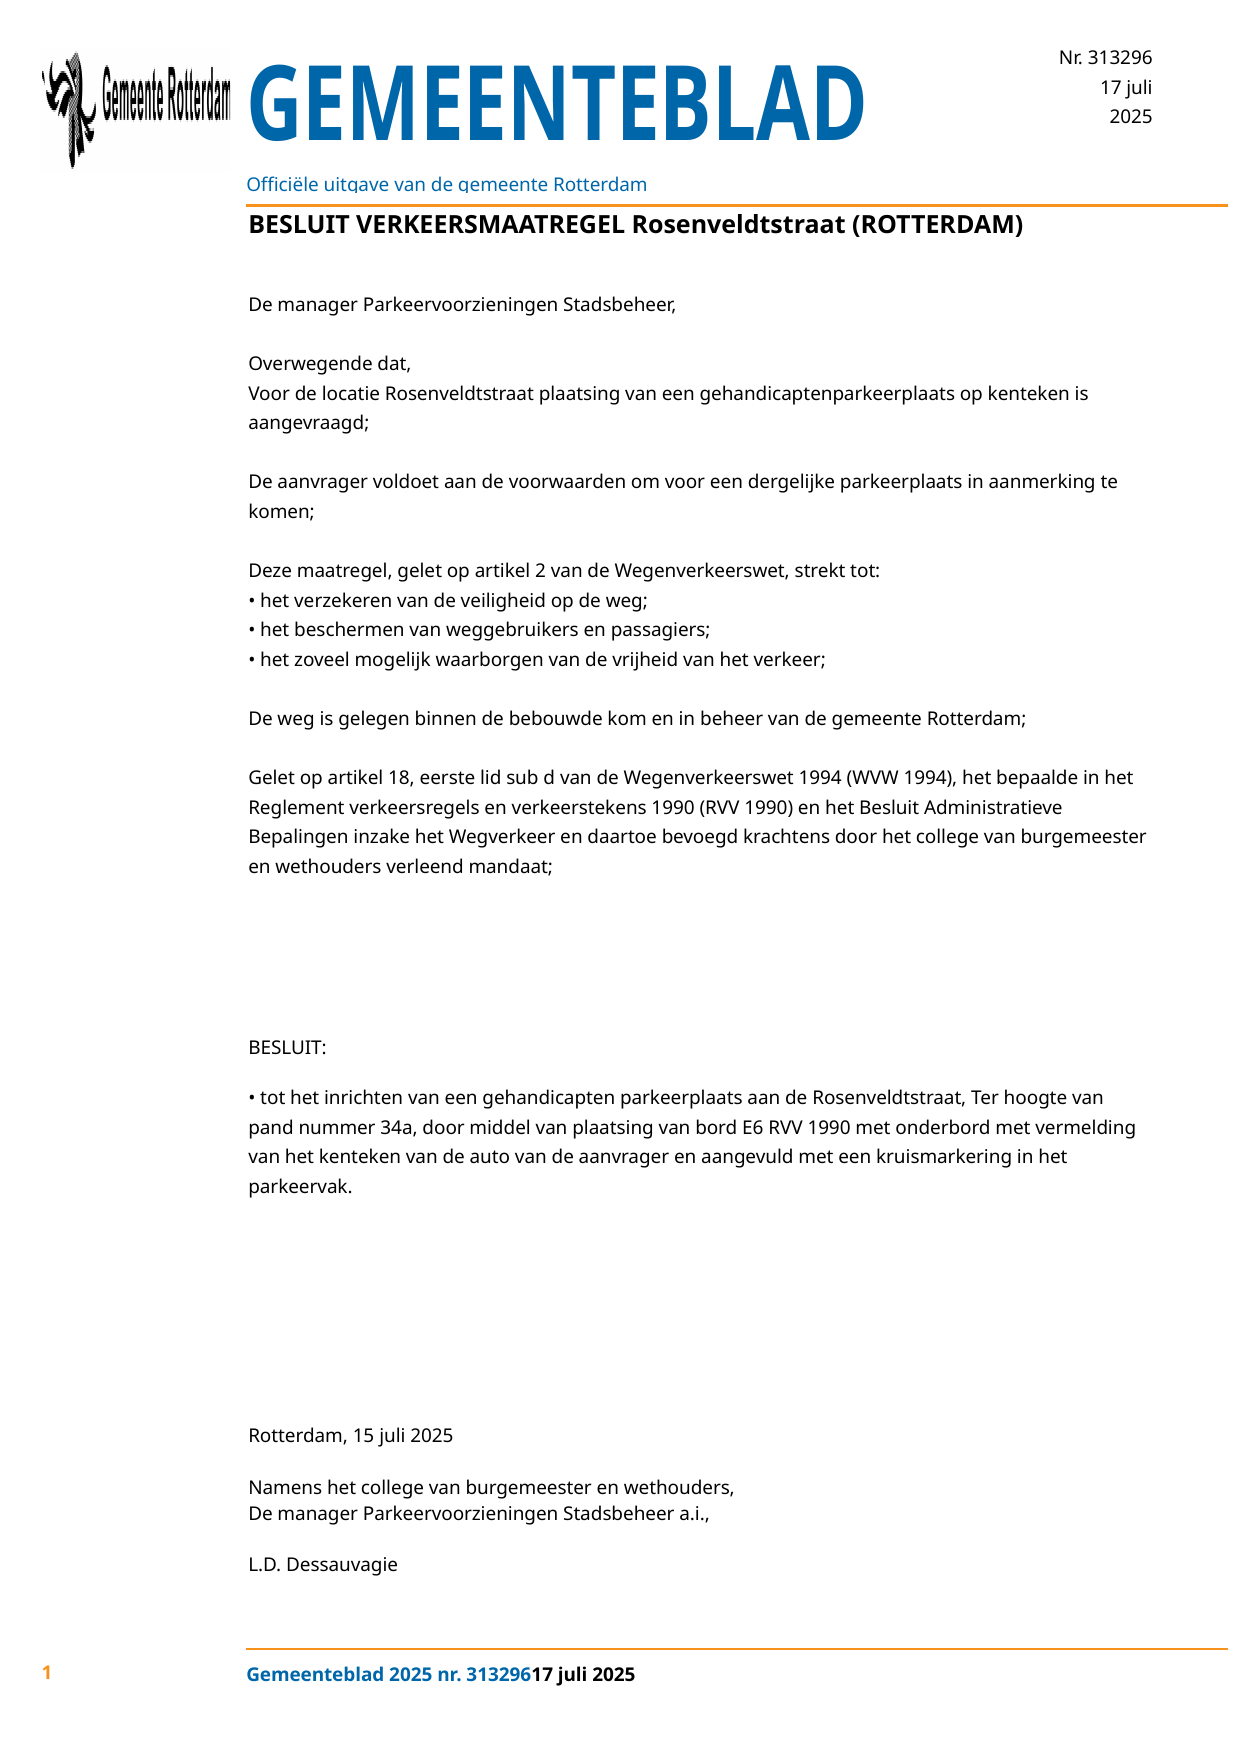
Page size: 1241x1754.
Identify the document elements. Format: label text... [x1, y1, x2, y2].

text Voor de locatie Rosenveldtstraat plaatsing van een gehandicaptenparkeerplaats op kenteken is aangevraagd; [248, 380, 1152, 435]
text Deze maatregel, gelet op artikel 2 van de Wegenverkeerswet, strekt tot: [248, 557, 1152, 583]
text • het zoveel mogelijk waarborgen van de vrijheid van het verkeer; [248, 646, 1152, 672]
text Rotterdam, 15 juli 2025 [248, 1423, 1152, 1448]
text De manager Parkeervoorzieningen Stadsbeheer a.i., [248, 1500, 1152, 1526]
text De aanvrager voldoet aan de voorwaarden om voor een dergelijke parkeerplaats in aanmerking te komen; [248, 468, 1152, 524]
text De weg is gelegen binnen de bebouwde kom en in beheer van de gemeente Rotterdam; [248, 705, 1152, 731]
text • het beschermen van weggebruikers en passagiers; [248, 616, 1152, 642]
picture [41, 47, 231, 172]
text Namens het college van burgemeester en wethouders, [248, 1474, 1152, 1500]
text BESLUIT VERKEERSMAATREGEL Rosenveldtstraat (ROTTERDAM) [248, 207, 1152, 241]
text • tot het inrichten van een gehandicapten parkeerplaats aan de Rosenveldtstraat, Ter hoogte van pand nummer 34a, door middel van plaatsing van bord E6 RVV 1990 met onderbord met vermelding van het kenteken van de auto van de aanvrager en aangevuld met een kruismarkering in het parkeervak. [248, 1084, 1152, 1199]
text L.D. Dessauvagie [248, 1551, 1152, 1577]
text Gelet op artikel 18, eerste lid sub d van de Wegenverkeerswet 1994 (WVW 1994), het bepaalde in het Reglement verkeersregels en verkeerstekens 1990 (RVV 1990) en het Besluit Administratieve Bepalingen inzake het Wegverkeer en daartoe bevoegd krachtens door het college van burgemeester en wethouders verleend mandaat; [248, 764, 1152, 879]
text De manager Parkeervoorzieningen Stadsbeheer, [248, 291, 1152, 317]
text Overwegende dat, [248, 350, 1152, 376]
text • het verzekeren van de veiligheid op de weg; [248, 587, 1152, 613]
text BESLUIT: [248, 1034, 1152, 1060]
